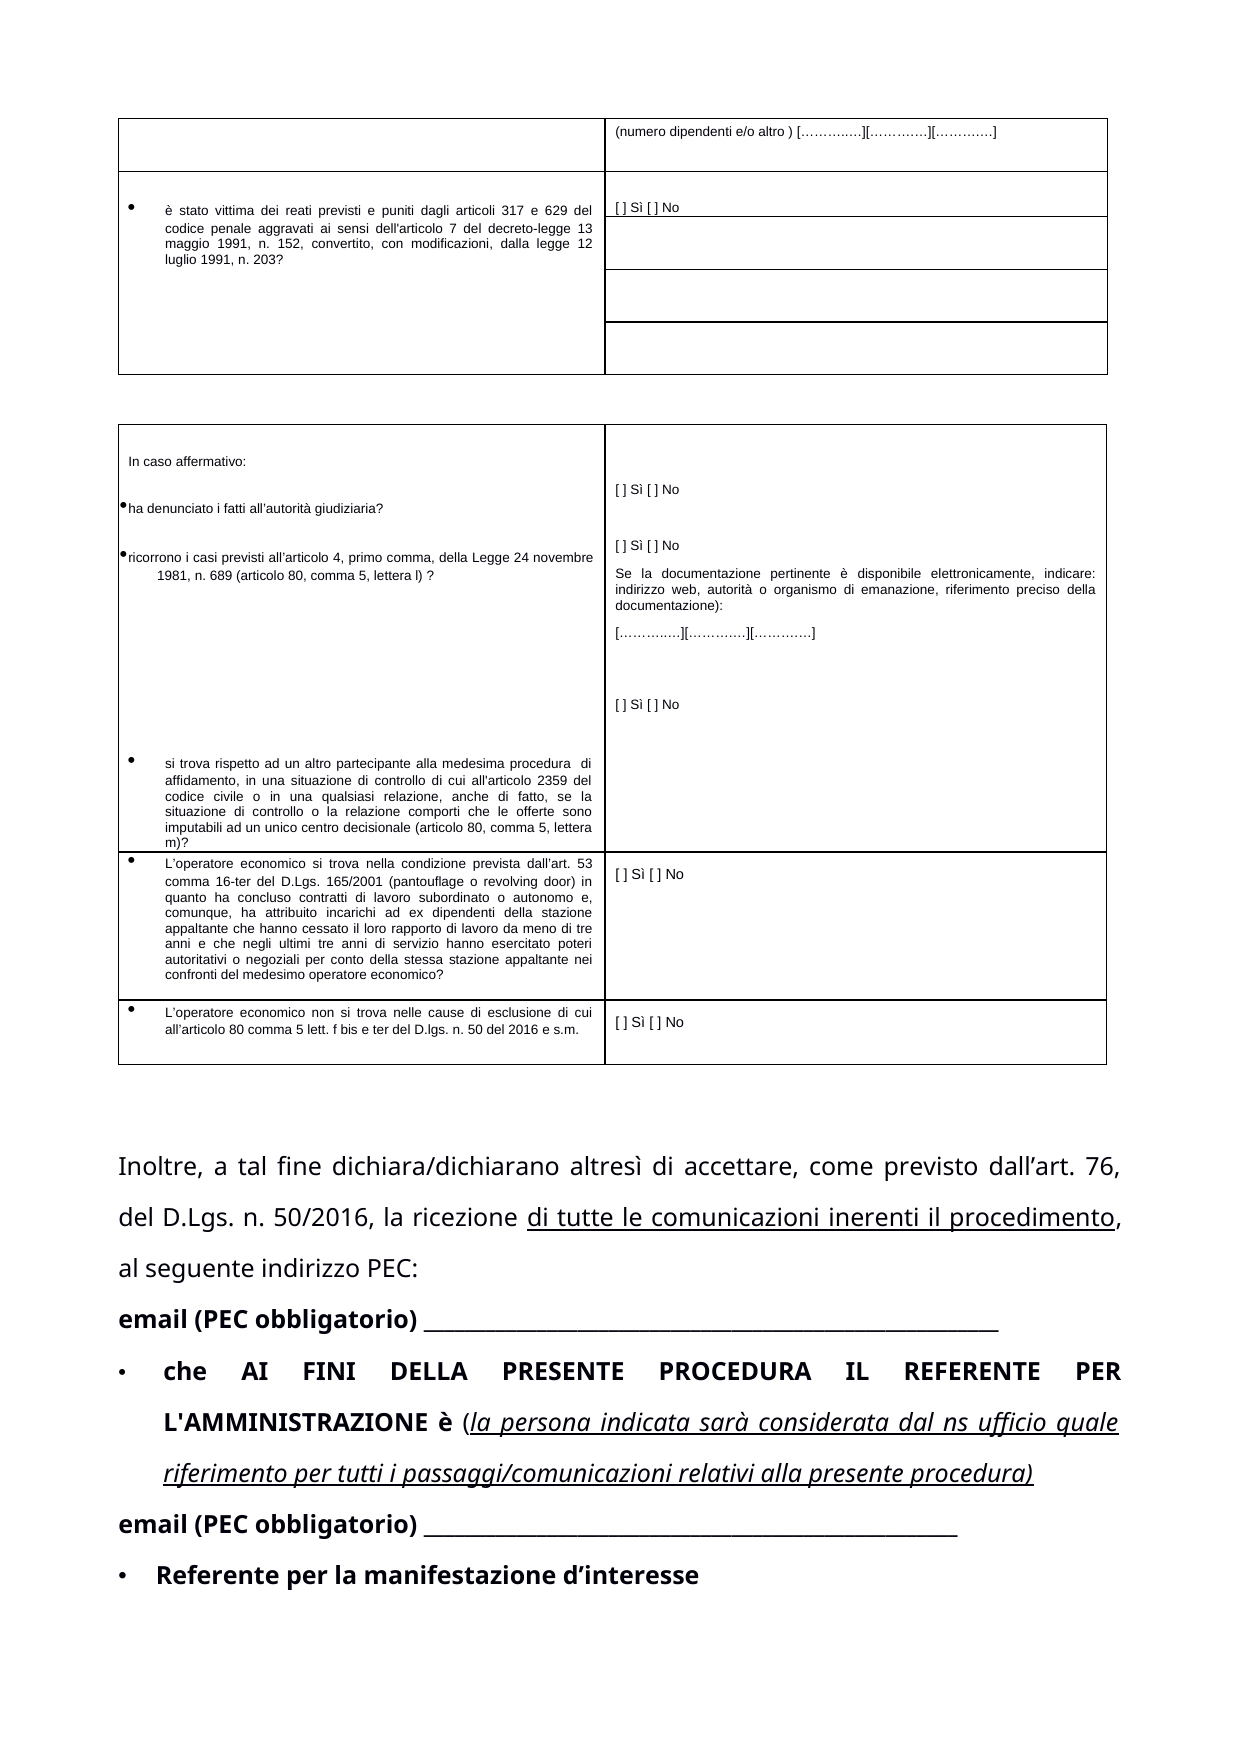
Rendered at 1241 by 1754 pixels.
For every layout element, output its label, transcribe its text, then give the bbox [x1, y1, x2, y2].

table_cell L’operatore economico si trova nella condizione prevista dall’art. 53 comma 16-ter del D.Lgs. 165/2001 (pantouflage o revolving door) in quanto ha concluso contratti di lavoro subordinato o autonomo e, comunque, ha attribuito incarichi ad ex dipendenti della stazione appaltante che hanno cessato il loro rapporto di lavoro da meno di tre anni e che negli ultimi tre anni di servizio hanno esercitato poteri autoritativi o negoziali per conto della stessa stazione appaltante nei confronti del medesimo operatore economico? [119, 853, 604, 999]
table_header In caso affermativo: ha denunciato i fatti all’autorità giudiziaria? ricorrono i casi previsti all’articolo 4, primo comma, della Legge 24 novembre 1981, n. 689 (articolo 80, comma 5, lettera l) ? si trova rispetto ad un altro partecipante alla medesima procedura di affidamento, in una situazione di controllo di cui all'articolo 2359 del codice civile o in una qualsiasi relazione, anche di fatto, se la situazione di controllo o la relazione comporti che le offerte sono imputabili ad un unico centro decisionale (articolo 80, comma 5, lettera m)? [119, 425, 604, 851]
table_cell [ ] Sì [ ] No [606, 853, 1106, 999]
table_cell (numero dipendenti e/o altro ) [………..…][……….…][……….…] [606, 119, 1107, 171]
table_cell [606, 217, 1107, 269]
table_cell L’operatore economico non si trova nelle cause di esclusione di cui all’articolo 80 comma 5 lett. f bis e ter del D.lgs. n. 50 del 2016 e s.m. [119, 1001, 604, 1064]
table_header [ ] Sì [ ] No [ ] Sì [ ] No Se la documentazione pertinente è disponibile elettronicamente, indicare: indirizzo web, autorità o organismo di emanazione, riferimento preciso della documentazione): [………..…][……….…][……….…] [ ] Sì [ ] No [606, 425, 1106, 851]
table_cell [606, 270, 1107, 321]
text email (PEC obbligatorio) ____________________________________________________ [118, 1506, 1122, 1540]
table_cell [606, 323, 1107, 374]
list che AI FINI DELLA PRESENTE PROCEDURA IL REFERENTE PER L'AMMINISTRAZIONE è (la persona indicata sarà considerata dal ns ufficio quale riferimento per tutti i passaggi/comunicazioni relativi alla presente procedura) [118, 1353, 1122, 1489]
table_cell [ ] Sì [ ] No [606, 1001, 1106, 1064]
text email (PEC obbligatorio) ________________________________________________________ [118, 1302, 1122, 1336]
table_cell è stato vittima dei reati previsti e puniti dagli articoli 317 e 629 del codice penale aggravati ai sensi dell'articolo 7 del decreto-legge 13 maggio 1991, n. 152, convertito, con modificazioni, dalla legge 12 luglio 1991, n. 203? [119, 172, 604, 374]
table_cell [119, 119, 604, 171]
table_cell [ ] Sì [ ] No [606, 172, 1107, 216]
list Referente per la manifestazione d’interesse [118, 1557, 1122, 1591]
text Inoltre, a tal fine dichiara/dichiarano altresì di accettare, come previsto dall’art. 76, del D.Lgs. n. 50/2016, la ricezione di tutte le comunicazioni inerenti il procedimento, al seguente indirizzo PEC: [118, 1149, 1122, 1285]
